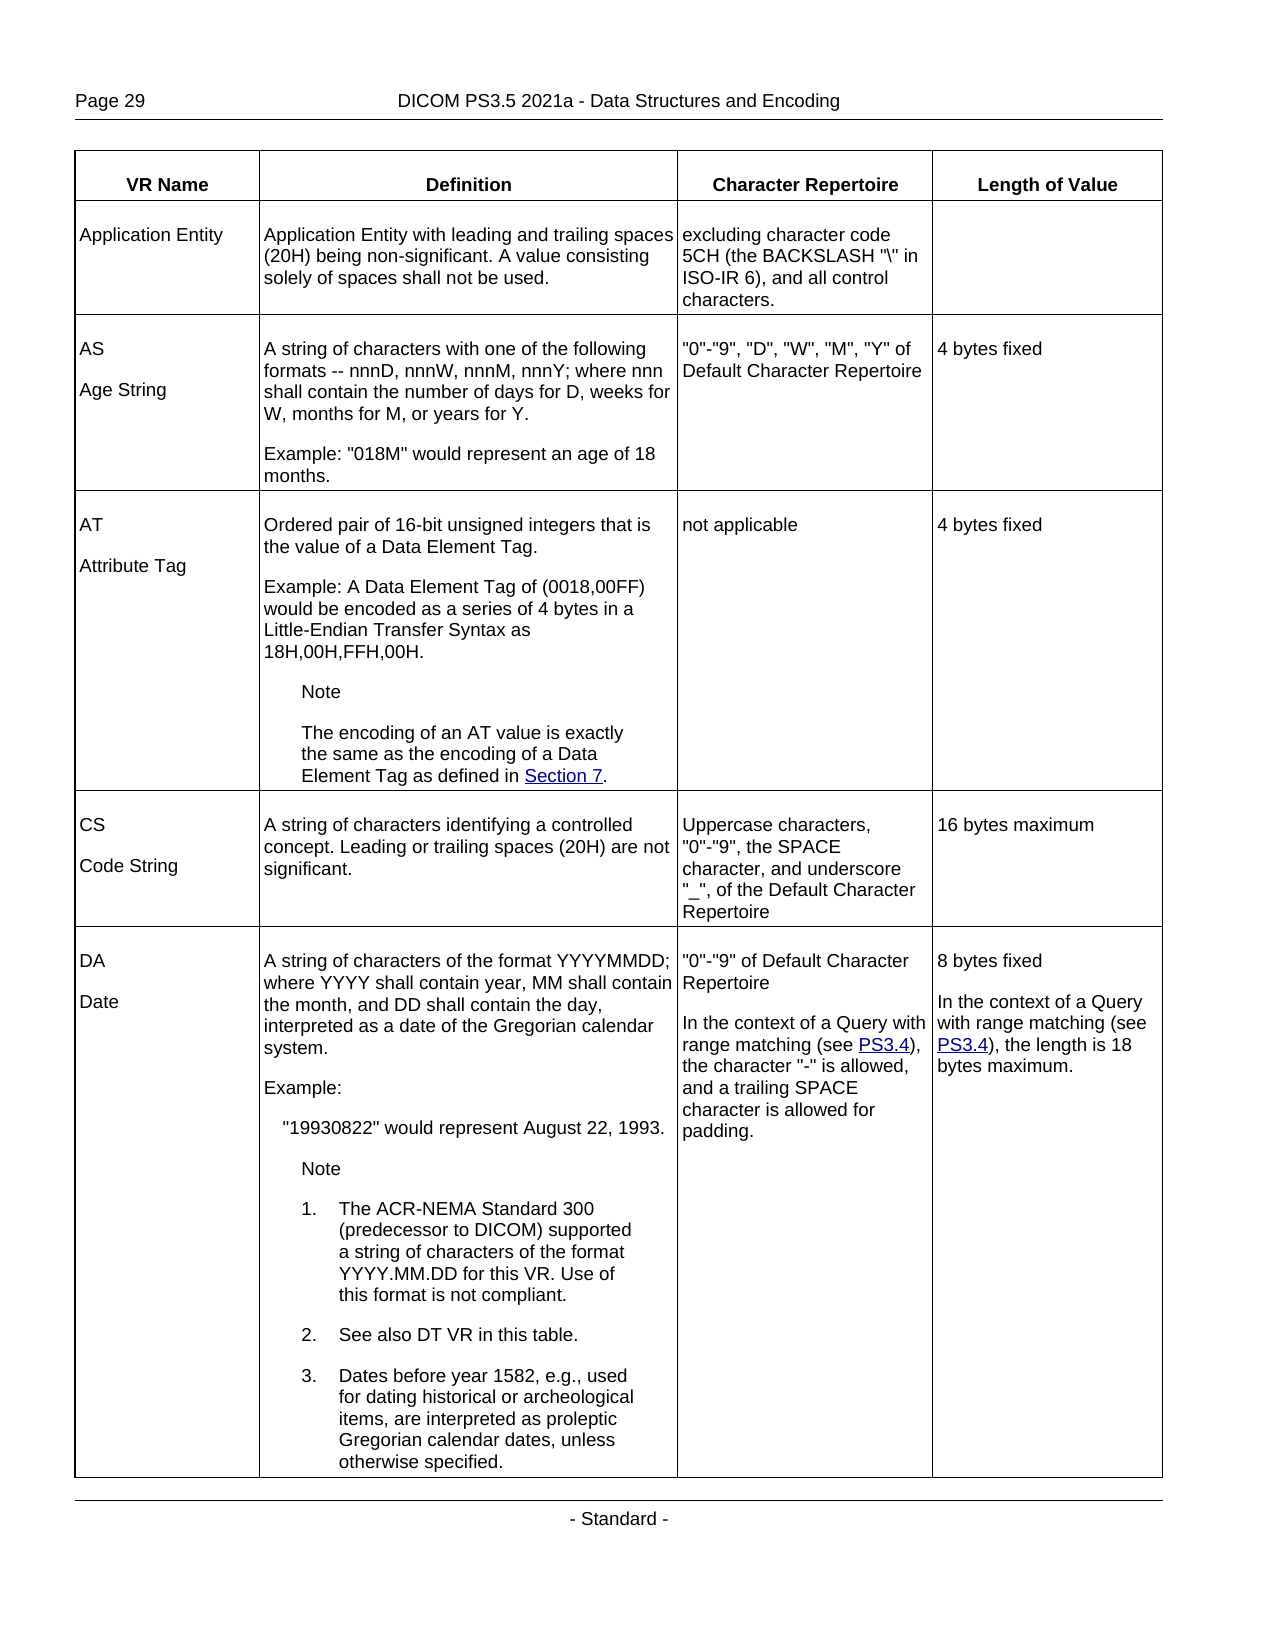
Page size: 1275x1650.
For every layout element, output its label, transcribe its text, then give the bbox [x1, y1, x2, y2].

table_cell Application Entity [76, 201, 259, 314]
table_cell "0"-"9", "D", "W", "M", "Y" of Default Character Repertoire [678, 315, 932, 490]
table_cell A string of characters of the format YYYYMMDD; where YYYY shall contain year, MM shall contain the month, and DD shall contain the day, interpreted as a date of the Gregorian calendar system. Example: "19930822" would represent August 22, 1993. Note 1. The ACR-NEMA Standard 300 (predecessor to DICOM) supported a string of characters of the format YYYY.MM.DD for this VR. Use of this format is not compliant. 2. See also DT VR in this table. 3. Dates before year 1582, e.g., used for dating historical or archeological items, are interpreted as proleptic Gregorian calendar dates, unless otherwise specified. [260, 927, 677, 1477]
table_cell Application Entity with leading and trailing spaces (20H) being non-significant. A value consisting solely of spaces shall not be used. [260, 201, 677, 314]
table_cell 8 bytes fixed In the context of a Query with range matching (see PS3.4), the length is 18 bytes maximum. [933, 927, 1162, 1477]
table_cell [933, 201, 1162, 314]
table_header Length of Value [933, 151, 1162, 200]
table_cell 16 bytes maximum [933, 791, 1162, 926]
table_cell "0"-"9" of Default Character Repertoire In the context of a Query with range matching (see PS3.4), the character "-" is allowed, and a trailing SPACE character is allowed for padding. [678, 927, 932, 1477]
table_cell excluding character code 5CH (the BACKSLASH "\" in ISO-IR 6), and all control characters. [678, 201, 932, 314]
table_cell A string of characters with one of the following formats -- nnnD, nnnW, nnnM, nnnY; where nnn shall contain the number of days for D, weeks for W, months for M, or years for Y. Example: "018M" would represent an age of 18 months. [260, 315, 677, 490]
table_cell not applicable [678, 491, 932, 790]
table_header Character Repertoire [678, 151, 932, 200]
table_cell Ordered pair of 16-bit unsigned integers that is the value of a Data Element Tag. Example: A Data Element Tag of (0018,00FF) would be encoded as a series of 4 bytes in a Little-Endian Transfer Syntax as 18H,00H,FFH,00H. Note The encoding of an AT value is exactly the same as the encoding of a Data Element Tag as defined in Section 7. [260, 491, 677, 790]
table_cell CS Code String [76, 791, 259, 926]
table_cell AT Attribute Tag [76, 491, 259, 790]
table_cell DA Date [76, 927, 259, 1477]
table_cell AS Age String [76, 315, 259, 490]
table_cell 4 bytes fixed [933, 315, 1162, 490]
table_header Definition [260, 151, 677, 200]
table_cell 4 bytes fixed [933, 491, 1162, 790]
table_cell Uppercase characters, "0"-"9", the SPACE character, and underscore "_", of the Default Character Repertoire [678, 791, 932, 926]
table_header VR Name [76, 151, 259, 200]
table_cell A string of characters identifying a controlled concept. Leading or trailing spaces (20H) are not significant. [260, 791, 677, 926]
